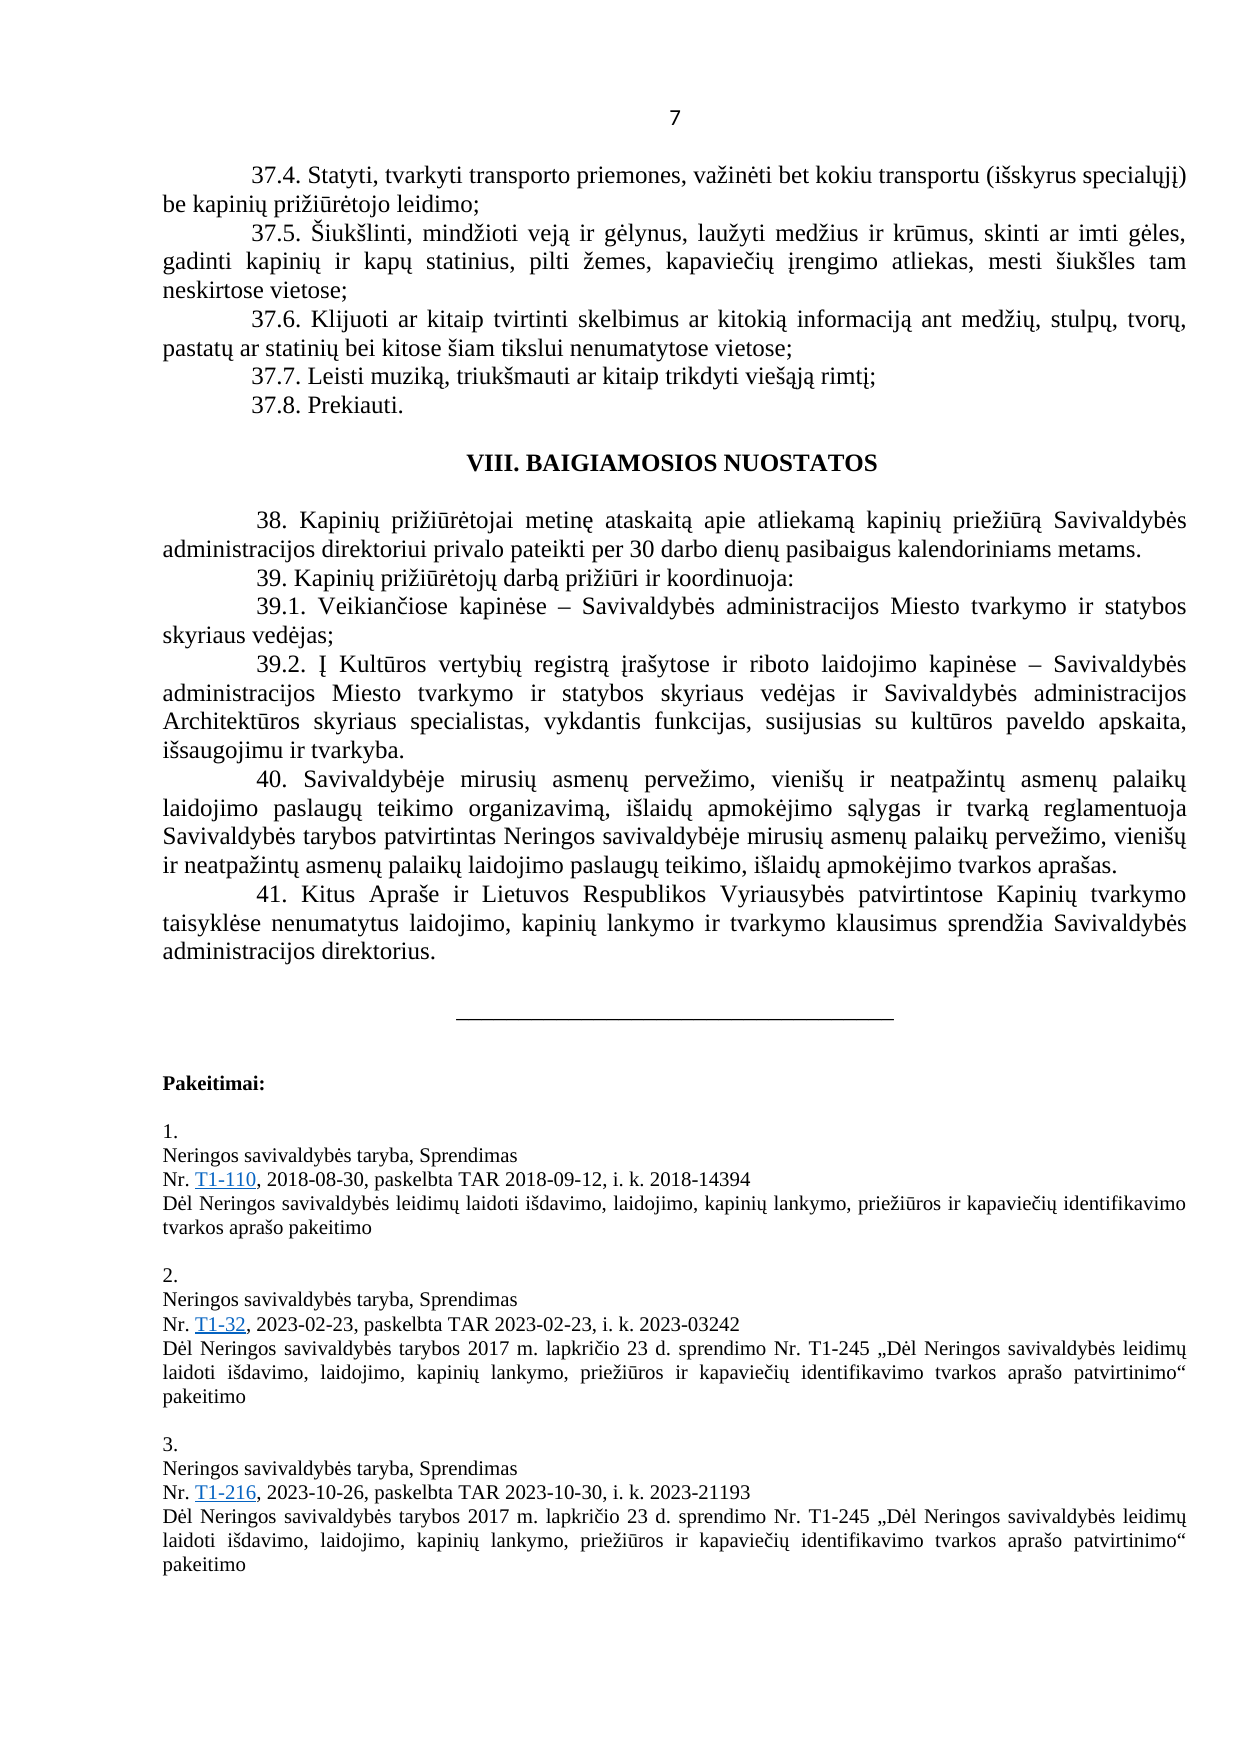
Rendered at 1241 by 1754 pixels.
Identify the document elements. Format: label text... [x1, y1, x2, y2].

text 37.6. Klijuoti ar kitaip tvirtinti skelbimus ar kitokią informaciją ant medžių, stulpų, tvorų, pastatų ar statinių bei kitose šiam tikslui nenumatytose vietose; [162, 304, 1187, 361]
text Neringos savivaldybės taryba, Sprendimas [162, 1143, 1187, 1167]
text Dėl Neringos savivaldybės tarybos 2017 m. lapkričio 23 d. sprendimo Nr. T1-245 „Dėl Neringos savivaldybės leidimų laidoti išdavimo, laidojimo, kapinių lankymo, priežiūros ir kapaviečių identifikavimo tvarkos aprašo patvirtinimo“ pakeitimo [162, 1504, 1187, 1576]
text Pakeitimai: [162, 1071, 1187, 1095]
text 39. Kapinių prižiūrėtojų darbą prižiūri ir koordinuoja: [162, 563, 1187, 591]
text 3. [162, 1432, 1187, 1456]
text Nr. T1-32, 2023-02-23, paskelbta TAR 2023-02-23, i. k. 2023-03242 [162, 1311, 1187, 1336]
text 37.7. Leisti muziką, triukšmauti ar kitaip trikdyti viešąją rimtį; [162, 361, 1187, 390]
text 37.5. Šiukšlinti, mindžioti veją ir gėlynus, laužyti medžius ir krūmus, skinti ar imti gėles, gadinti kapinių ir kapų statinius, pilti žemes, kapaviečių įrengimo atliekas, mesti šiukšles tam neskirtose vietose; [162, 218, 1187, 304]
text 2. [162, 1263, 1187, 1287]
text 38. Kapinių prižiūrėtojai metinę ataskaitą apie atliekamą kapinių priežiūrą Savivaldybės administracijos direktoriui privalo pateikti per 30 darbo dienų pasibaigus kalendoriniams metams. [162, 505, 1187, 563]
text Neringos savivaldybės taryba, Sprendimas [162, 1287, 1187, 1311]
text 41. Kitus Apraše ir Lietuvos Respublikos Vyriausybės patvirtintose Kapinių tvarkymo taisyklėse nenumatytus laidojimo, kapinių lankymo ir tvarkymo klausimus sprendžia Savivaldybės administracijos direktorius. [162, 879, 1187, 965]
text 39.1. Veikiančiose kapinėse – Savivaldybės administracijos Miesto tvarkymo ir statybos skyriaus vedėjas; [162, 591, 1187, 649]
text 40. Savivaldybėje mirusių asmenų pervežimo, vienišų ir neatpažintų asmenų palaikų laidojimo paslaugų teikimo organizavimą, išlaidų apmokėjimo sąlygas ir tvarką reglamentuoja Savivaldybės tarybos patvirtintas Neringos savivaldybėje mirusių asmenų palaikų pervežimo, vienišų ir neatpažintų asmenų palaikų laidojimo paslaugų teikimo, išlaidų apmokėjimo tvarkos aprašas. [162, 764, 1187, 879]
text 37.8. Prekiauti. [162, 390, 1187, 419]
text Neringos savivaldybės taryba, Sprendimas [162, 1456, 1187, 1480]
text 39.2. Į Kultūros vertybių registrą įrašytose ir riboto laidojimo kapinėse – Savivaldybės administracijos Miesto tvarkymo ir statybos skyriaus vedėjas ir Savivaldybės administracijos Architektūros skyriaus specialistas, vykdantis funkcijas, susijusias su kultūros paveldo apskaita, išsaugojimu ir tvarkyba. [162, 649, 1187, 764]
text Nr. T1-110, 2018-08-30, paskelbta TAR 2018-09-12, i. k. 2018-14394 [162, 1167, 1187, 1191]
text Nr. T1-216, 2023-10-26, paskelbta TAR 2023-10-30, i. k. 2023-21193 [162, 1480, 1187, 1504]
text 1. [162, 1119, 1187, 1143]
text Dėl Neringos savivaldybės tarybos 2017 m. lapkričio 23 d. sprendimo Nr. T1-245 „Dėl Neringos savivaldybės leidimų laidoti išdavimo, laidojimo, kapinių lankymo, priežiūros ir kapaviečių identifikavimo tvarkos aprašo patvirtinimo“ pakeitimo [162, 1336, 1187, 1408]
text Dėl Neringos savivaldybės leidimų laidoti išdavimo, laidojimo, kapinių lankymo, priežiūros ir kapaviečių identifikavimo tvarkos aprašo pakeitimo [162, 1191, 1187, 1239]
text VIII. BAIGIAMOSIOS NUOSTATOS [162, 448, 1187, 476]
text 37.4. Statyti, tvarkyti transporto priemones, važinėti bet kokiu transportu (išskyrus specialųjį) be kapinių prižiūrėtojo leidimo; [162, 160, 1187, 218]
text ___________________________________ [162, 994, 1187, 1023]
